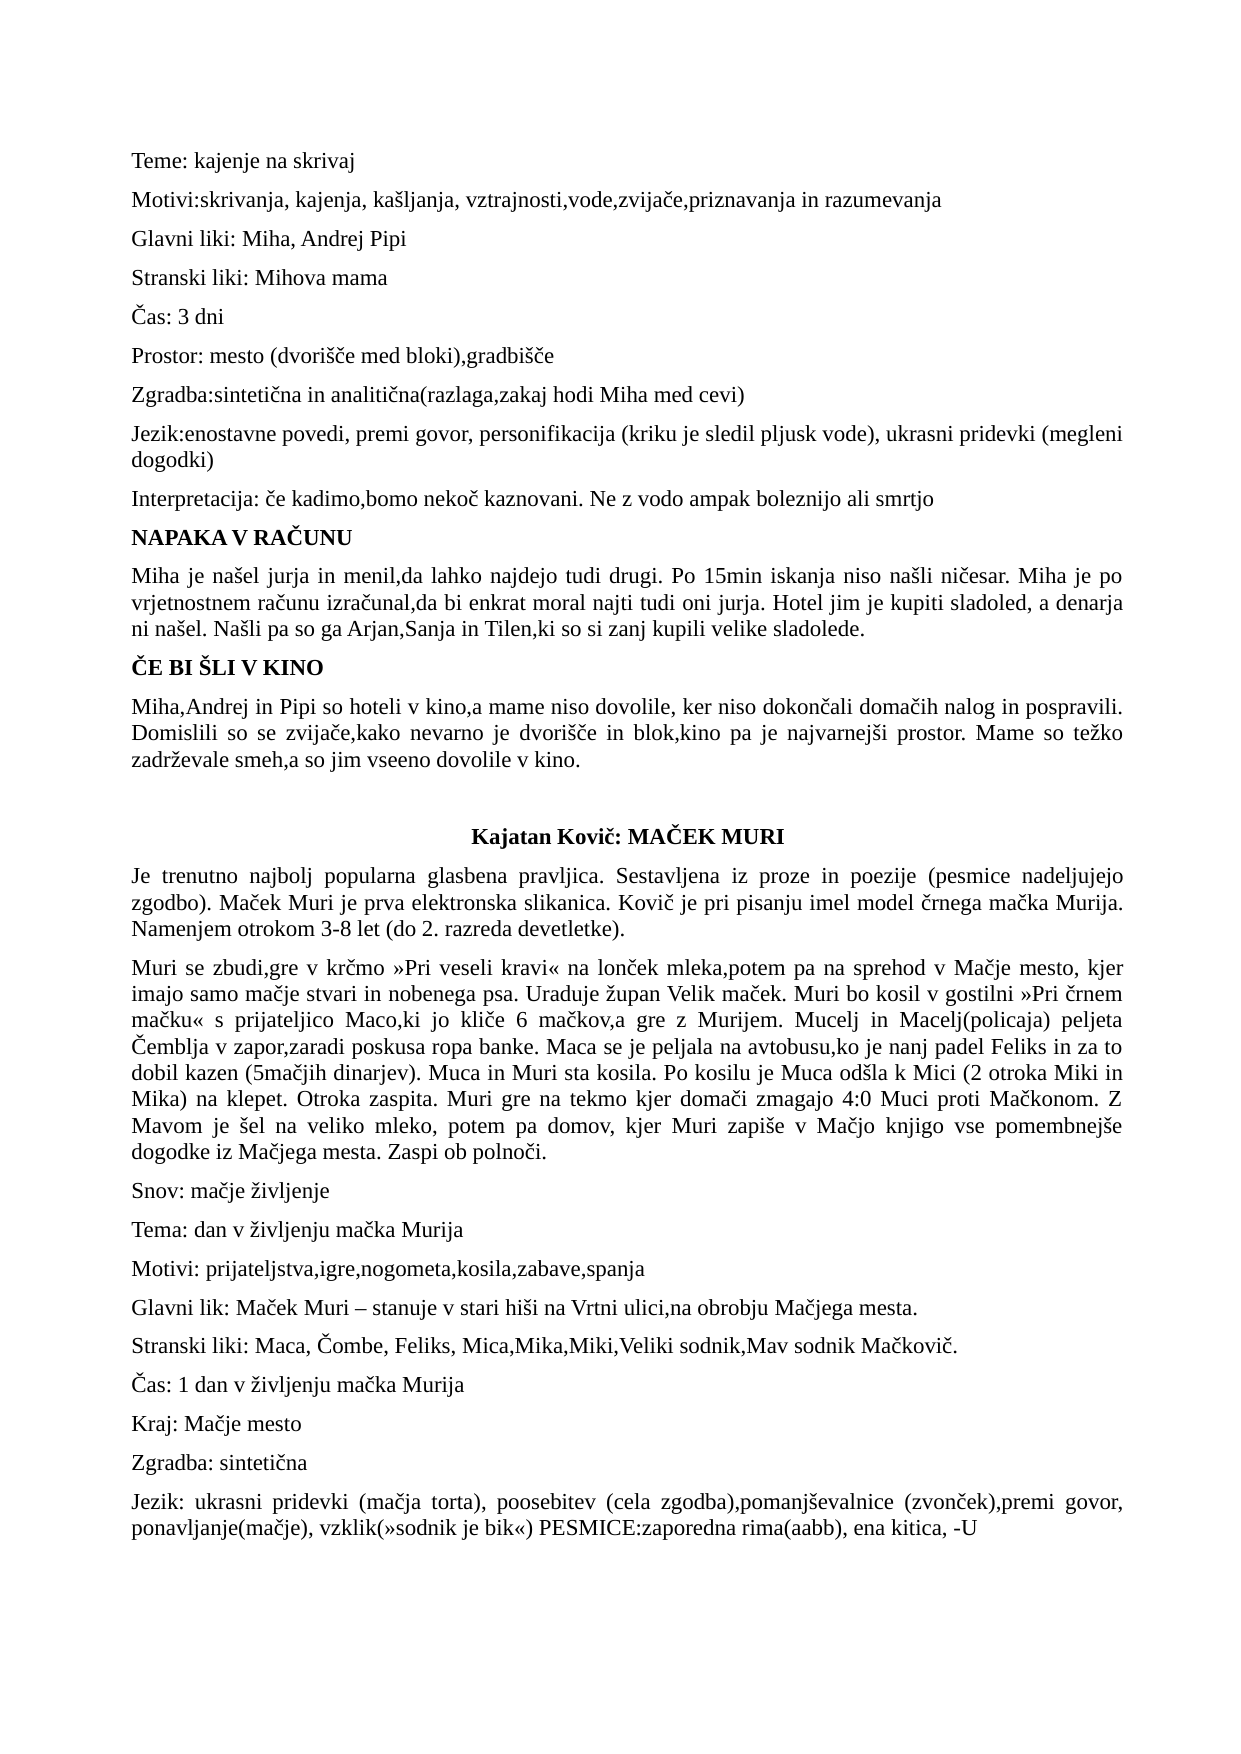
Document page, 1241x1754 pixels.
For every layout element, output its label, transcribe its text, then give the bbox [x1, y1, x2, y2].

text Kajatan Kovič: MAČEK MURI [131, 823, 1125, 850]
text Stranski liki: Maca, Čombe, Feliks, Mica,Mika,Miki,Veliki sodnik,Mav sodnik Mačkovič. [131, 1332, 1125, 1359]
text Teme: kajenje na skrivaj [131, 148, 1125, 174]
text NAPAKA V RAČUNU [131, 524, 1125, 550]
text Prostor: mesto (dvorišče med bloki),gradbišče [131, 342, 1125, 368]
text Snov: mačje življenje [131, 1177, 1125, 1203]
text Miha je našel jurja in menil,da lahko najdejo tudi drugi. Po 15min iskanja niso našli ničesar. Miha je po vrjetnostnem računu izračunal,da bi enkrat moral najti tudi oni jurja. Hotel jim je kupiti sladoled, a denarja ni našel. Našli pa so ga Arjan,Sanja in Tilen,ki so si zanj kupili velike sladolede. [131, 562, 1125, 642]
text Interpretacija: če kadimo,bomo nekoč kaznovani. Ne z vodo ampak boleznijo ali smrtjo [131, 485, 1125, 511]
text Glavni lik: Maček Muri – stanuje v stari hiši na Vrtni ulici,na obrobju Mačjega mesta. [131, 1294, 1125, 1320]
text Jezik: ukrasni pridevki (mačja torta), poosebitev (cela zgodba),pomanjševalnice (zvonček),premi govor, ponavljanje(mačje), vzklik(»sodnik je bik«) PESMICE:zaporedna rima(aabb), ena kitica, -U [131, 1488, 1125, 1541]
text Miha,Andrej in Pipi so hoteli v kino,a mame niso dovolile, ker niso dokončali domačih nalog in pospravili. Domislili so se zvijače,kako nevarno je dvorišče in blok,kino pa je najvarnejši prostor. Mame so težko zadrževale smeh,a so jim vseeno dovolile v kino. [131, 693, 1125, 772]
text Zgradba: sintetična [131, 1449, 1125, 1475]
text Čas: 1 dan v življenju mačka Murija [131, 1371, 1125, 1398]
text Stranski liki: Mihova mama [131, 264, 1125, 291]
text ČE BI ŠLI V KINO [131, 654, 1125, 680]
text Motivi:skrivanja, kajenja, kašljanja, vztrajnosti,vode,zvijače,priznavanja in razumevanja [131, 186, 1125, 213]
text Je trenutno najbolj popularna glasbena pravljica. Sestavljena iz proze in poezije (pesmice nadeljujejo zgodbo). Maček Muri je prva elektronska slikanica. Kovič je pri pisanju imel model črnega mačka Murija. Namenjem otrokom 3-8 let (do 2. razreda devetletke). [131, 862, 1125, 941]
text Čas: 3 dni [131, 303, 1125, 329]
text Tema: dan v življenju mačka Murija [131, 1216, 1125, 1242]
text Glavni liki: Miha, Andrej Pipi [131, 225, 1125, 252]
text Muri se zbudi,gre v krčmo »Pri veseli kravi« na lonček mleka,potem pa na sprehod v Mačje mesto, kjer imajo samo mačje stvari in nobenega psa. Uraduje župan Velik maček. Muri bo kosil v gostilni »Pri črnem mačku« s prijateljico Maco,ki jo kliče 6 mačkov,a gre z Murijem. Mucelj in Macelj(policaja) peljeta Čemblja v zapor,zaradi poskusa ropa banke. Maca se je peljala na avtobusu,ko je nanj padel Feliks in za to dobil kazen (5mačjih dinarjev). Muca in Muri sta kosila. Po kosilu je Muca odšla k Mici (2 otroka Miki in Mika) na klepet. Otroka zaspita. Muri gre na tekmo kjer domači zmagajo 4:0 Muci proti Mačkonom. Z Mavom je šel na veliko mleko, potem pa domov, kjer Muri zapiše v Mačjo knjigo vse pomembnejše dogodke iz Mačjega mesta. Zaspi ob polnoči. [131, 954, 1125, 1164]
text Kraj: Mačje mesto [131, 1410, 1125, 1437]
text Jezik:enostavne povedi, premi govor, personifikacija (kriku je sledil pljusk vode), ukrasni pridevki (megleni dogodki) [131, 419, 1125, 472]
text Zgradba:sintetična in analitična(razlaga,zakaj hodi Miha med cevi) [131, 381, 1125, 407]
text Motivi: prijateljstva,igre,nogometa,kosila,zabave,spanja [131, 1255, 1125, 1281]
